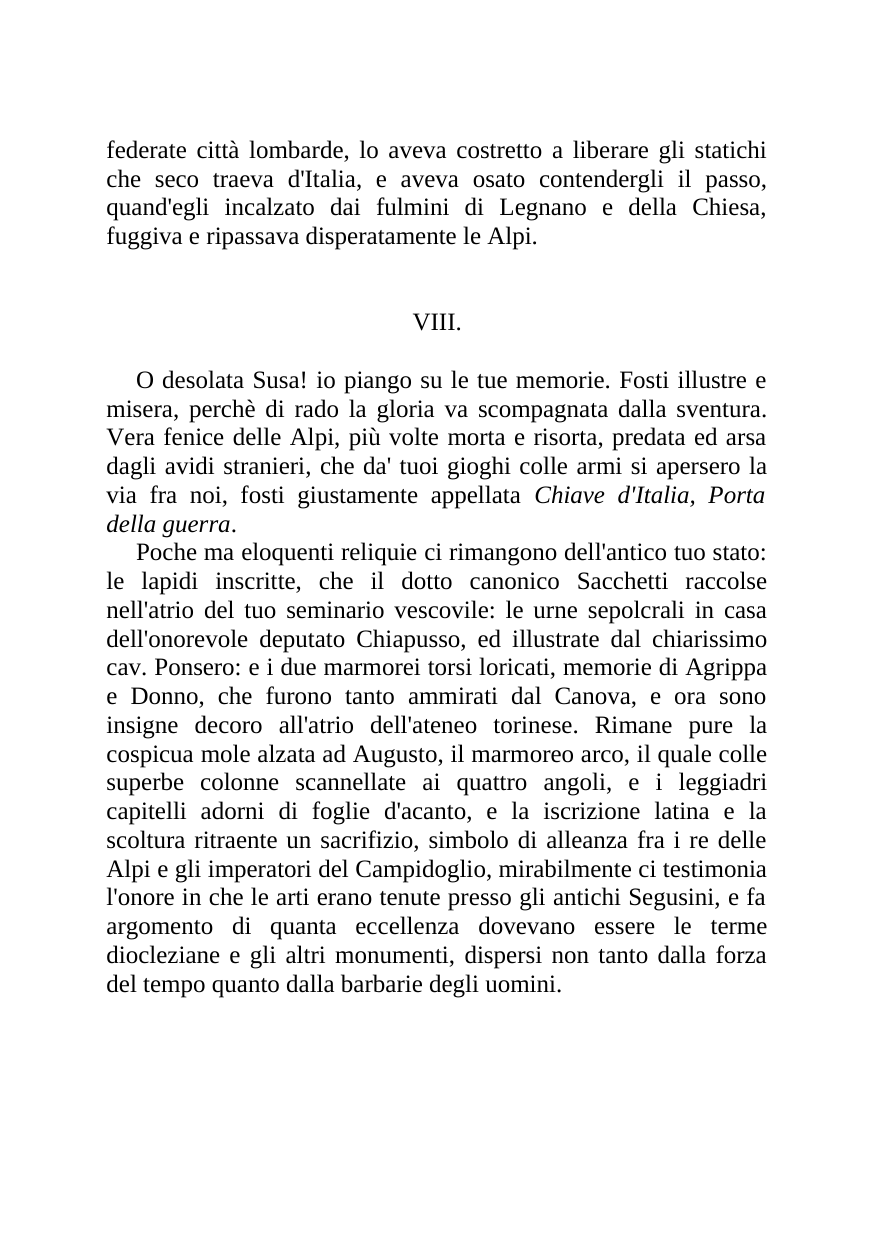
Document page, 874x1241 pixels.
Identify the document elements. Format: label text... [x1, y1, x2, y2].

text Poche ma eloquenti reliquie ci rimangono dell'antico tuo stato: le lapidi inscritte, che il dotto canonico Sacchetti raccolse nell'atrio del tuo seminario vescovile: le urne sepolcrali in casa dell'onorevole deputato Chiapusso, ed illustrate dal chiarissimo cav. Ponsero: e i due marmorei torsi loricati, memorie di Agrippa e Donno, che furono tanto ammirati dal Canova, e ora sono insigne decoro all'atrio dell'ateneo torinese. Rimane pure la cospicua mole alzata ad Augusto, il marmoreo arco, il quale colle superbe colonne scannellate ai quattro angoli, e i leggiadri capitelli adorni di foglie d'acanto, e la iscrizione latina e la scoltura ritraente un sacrifizio, simbolo di alleanza fra i re delle Alpi e gli imperatori del Campidoglio, mirabilmente ci testimonia l'onore in che le arti erano tenute presso gli antichi Segusini, e fa argomento di quanta eccellenza dovevano essere le terme diocleziane e gli altri monumenti, dispersi non tanto dalla forza del tempo quanto dalla barbarie degli uomini. [106, 537, 768, 997]
text federate città lombarde, lo aveva costretto a liberare gli statichi che seco traeva d'Italia, e aveva osato contendergli il passo, quand'egli incalzato dai fulmini di Legnano e della Chiesa, fuggiva e ripassava disperatamente le Alpi. [106, 135, 768, 250]
text O desolata Susa! io piango su le tue memorie. Fosti illustre e misera, perchè di rado la gloria va scompagnata dalla sventura. Vera fenice delle Alpi, più volte morta e risorta, predata ed arsa dagli avidi stranieri, che da' tuoi gioghi colle armi si apersero la via fra noi, fosti giustamente appellata Chiave d'Italia, Porta della guerra. [106, 365, 768, 537]
text VIII. [106, 307, 768, 336]
